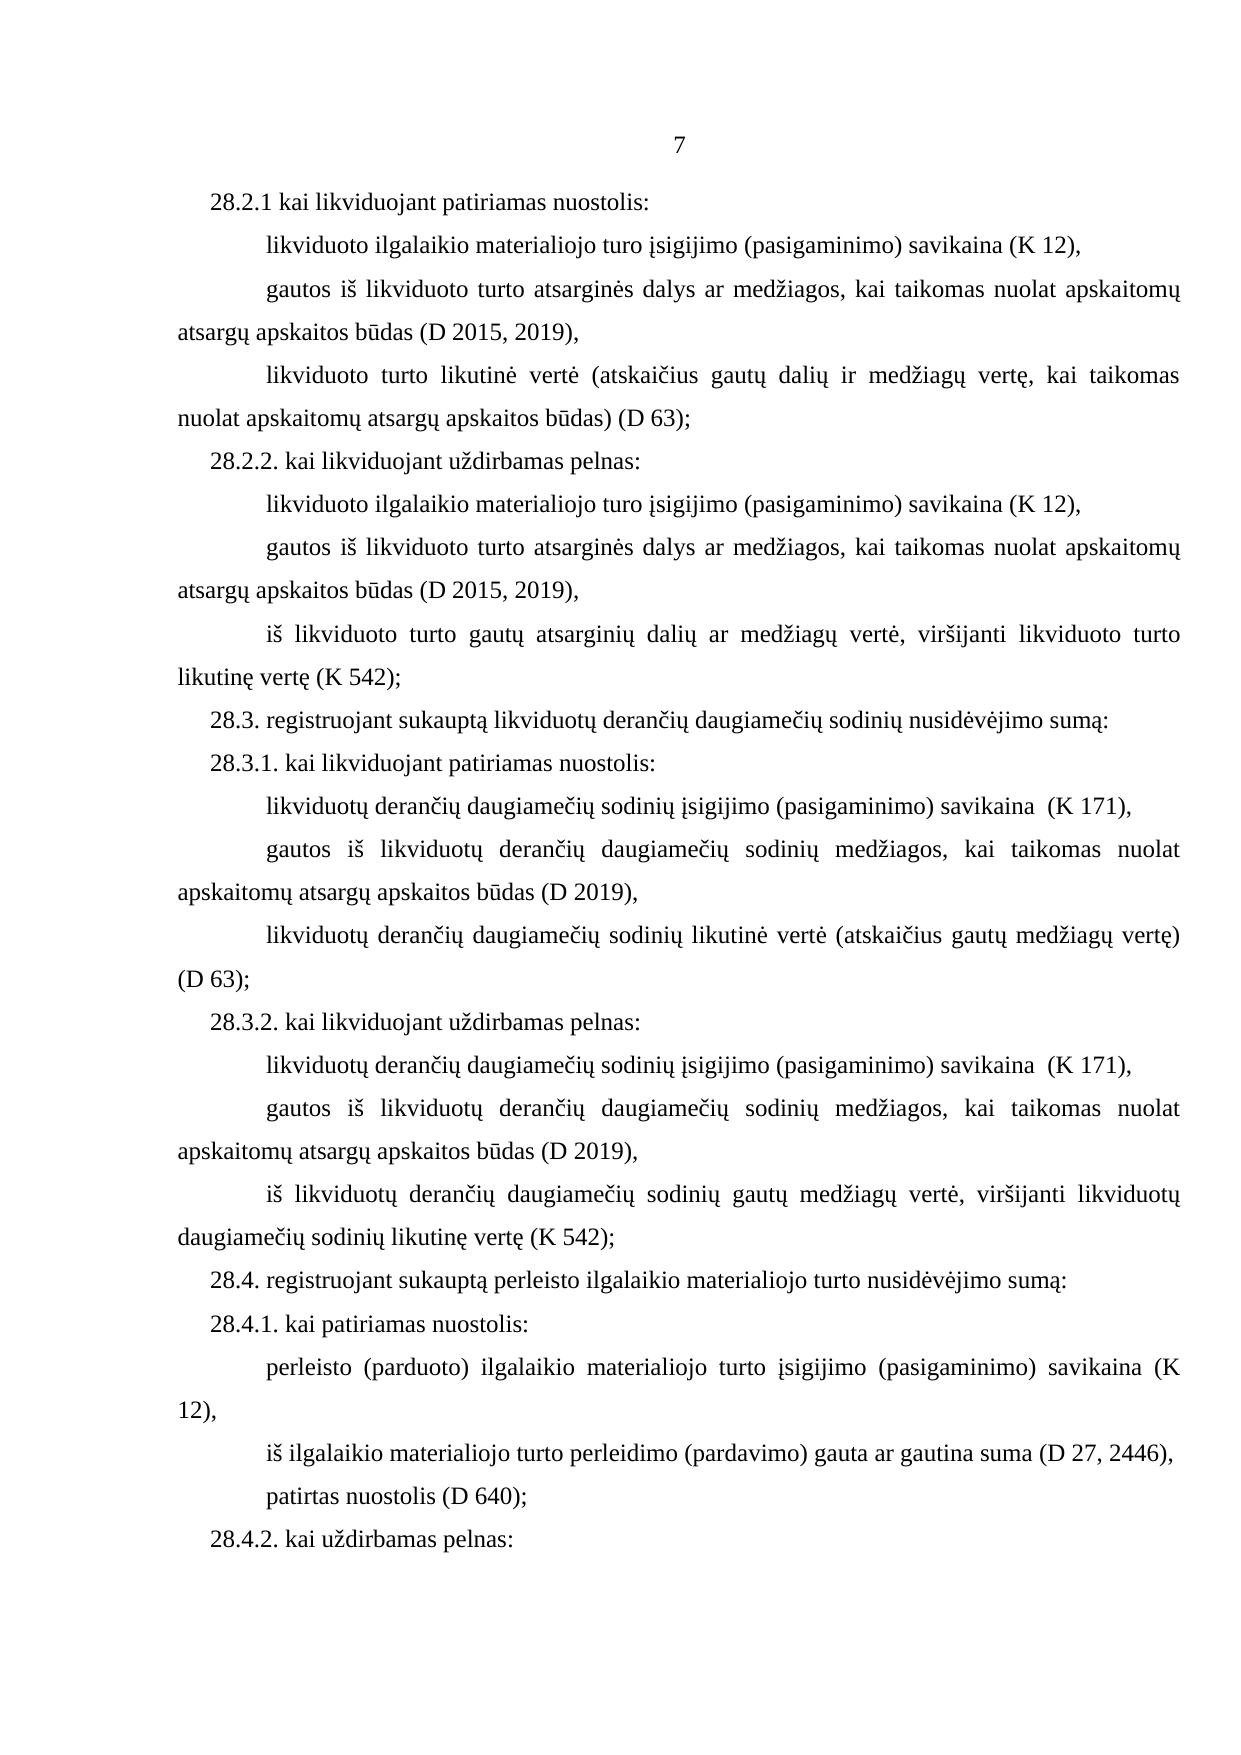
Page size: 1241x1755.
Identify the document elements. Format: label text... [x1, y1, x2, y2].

text gautos iš likviduoto turto atsarginės dalys ar medžiagos, kai taikomas nuolat apskaitomų atsargų apskaitos būdas (D 2015, 2019), [177, 532, 1181, 604]
text 28.3. registruojant sukauptą likviduotų derančių daugiamečių sodinių nusidėvėjimo sumą: [177, 705, 1181, 734]
text iš ilgalaikio materialiojo turto perleidimo (pardavimo) gauta ar gautina suma (D 27, 2446), [177, 1438, 1181, 1467]
text perleisto (parduoto) ilgalaikio materialiojo turto įsigijimo (pasigaminimo) savikaina (K 12), [177, 1352, 1181, 1424]
text gautos iš likviduotų derančių daugiamečių sodinių medžiagos, kai taikomas nuolat apskaitomų atsargų apskaitos būdas (D 2019), [177, 1093, 1181, 1165]
text likviduoto ilgalaikio materialiojo turo įsigijimo (pasigaminimo) savikaina (K 12), [177, 489, 1181, 518]
text likviduotų derančių daugiamečių sodinių likutinė vertė (atskaičius gautų medžiagų vertę) (D 63); [177, 921, 1181, 992]
text likviduoto turto likutinė vertė (atskaičius gautų dalių ir medžiagų vertę, kai taikomas nuolat apskaitomų atsargų apskaitos būdas) (D 63); [177, 360, 1181, 432]
text 28.4.2. kai uždirbamas pelnas: [177, 1524, 1181, 1553]
text 28.3.1. kai likviduojant patiriamas nuostolis: [177, 748, 1181, 777]
text 28.4. registruojant sukauptą perleisto ilgalaikio materialiojo turto nusidėvėjimo sumą: [177, 1266, 1181, 1294]
text likviduotų derančių daugiamečių sodinių įsigijimo (pasigaminimo) savikaina (K 171), [177, 791, 1181, 820]
text iš likviduoto turto gautų atsarginių dalių ar medžiagų vertė, viršijanti likviduoto turto likutinę vertę (K 542); [177, 619, 1181, 691]
text likviduoto ilgalaikio materialiojo turo įsigijimo (pasigaminimo) savikaina (K 12), [177, 231, 1181, 259]
text 28.4.1. kai patiriamas nuostolis: [177, 1309, 1181, 1337]
text 28.2.2. kai likviduojant uždirbamas pelnas: [177, 446, 1181, 475]
text 28.2.1 kai likviduojant patiriamas nuostolis: [177, 187, 1181, 216]
text likviduotų derančių daugiamečių sodinių įsigijimo (pasigaminimo) savikaina (K 171), [177, 1050, 1181, 1079]
text iš likviduotų derančių daugiamečių sodinių gautų medžiagų vertė, viršijanti likviduotų daugiamečių sodinių likutinę vertę (K 542); [177, 1179, 1181, 1251]
text gautos iš likviduoto turto atsarginės dalys ar medžiagos, kai taikomas nuolat apskaitomų atsargų apskaitos būdas (D 2015, 2019), [177, 274, 1181, 346]
text patirtas nuostolis (D 640); [177, 1481, 1181, 1510]
text gautos iš likviduotų derančių daugiamečių sodinių medžiagos, kai taikomas nuolat apskaitomų atsargų apskaitos būdas (D 2019), [177, 834, 1181, 906]
text 28.3.2. kai likviduojant uždirbamas pelnas: [177, 1007, 1181, 1036]
